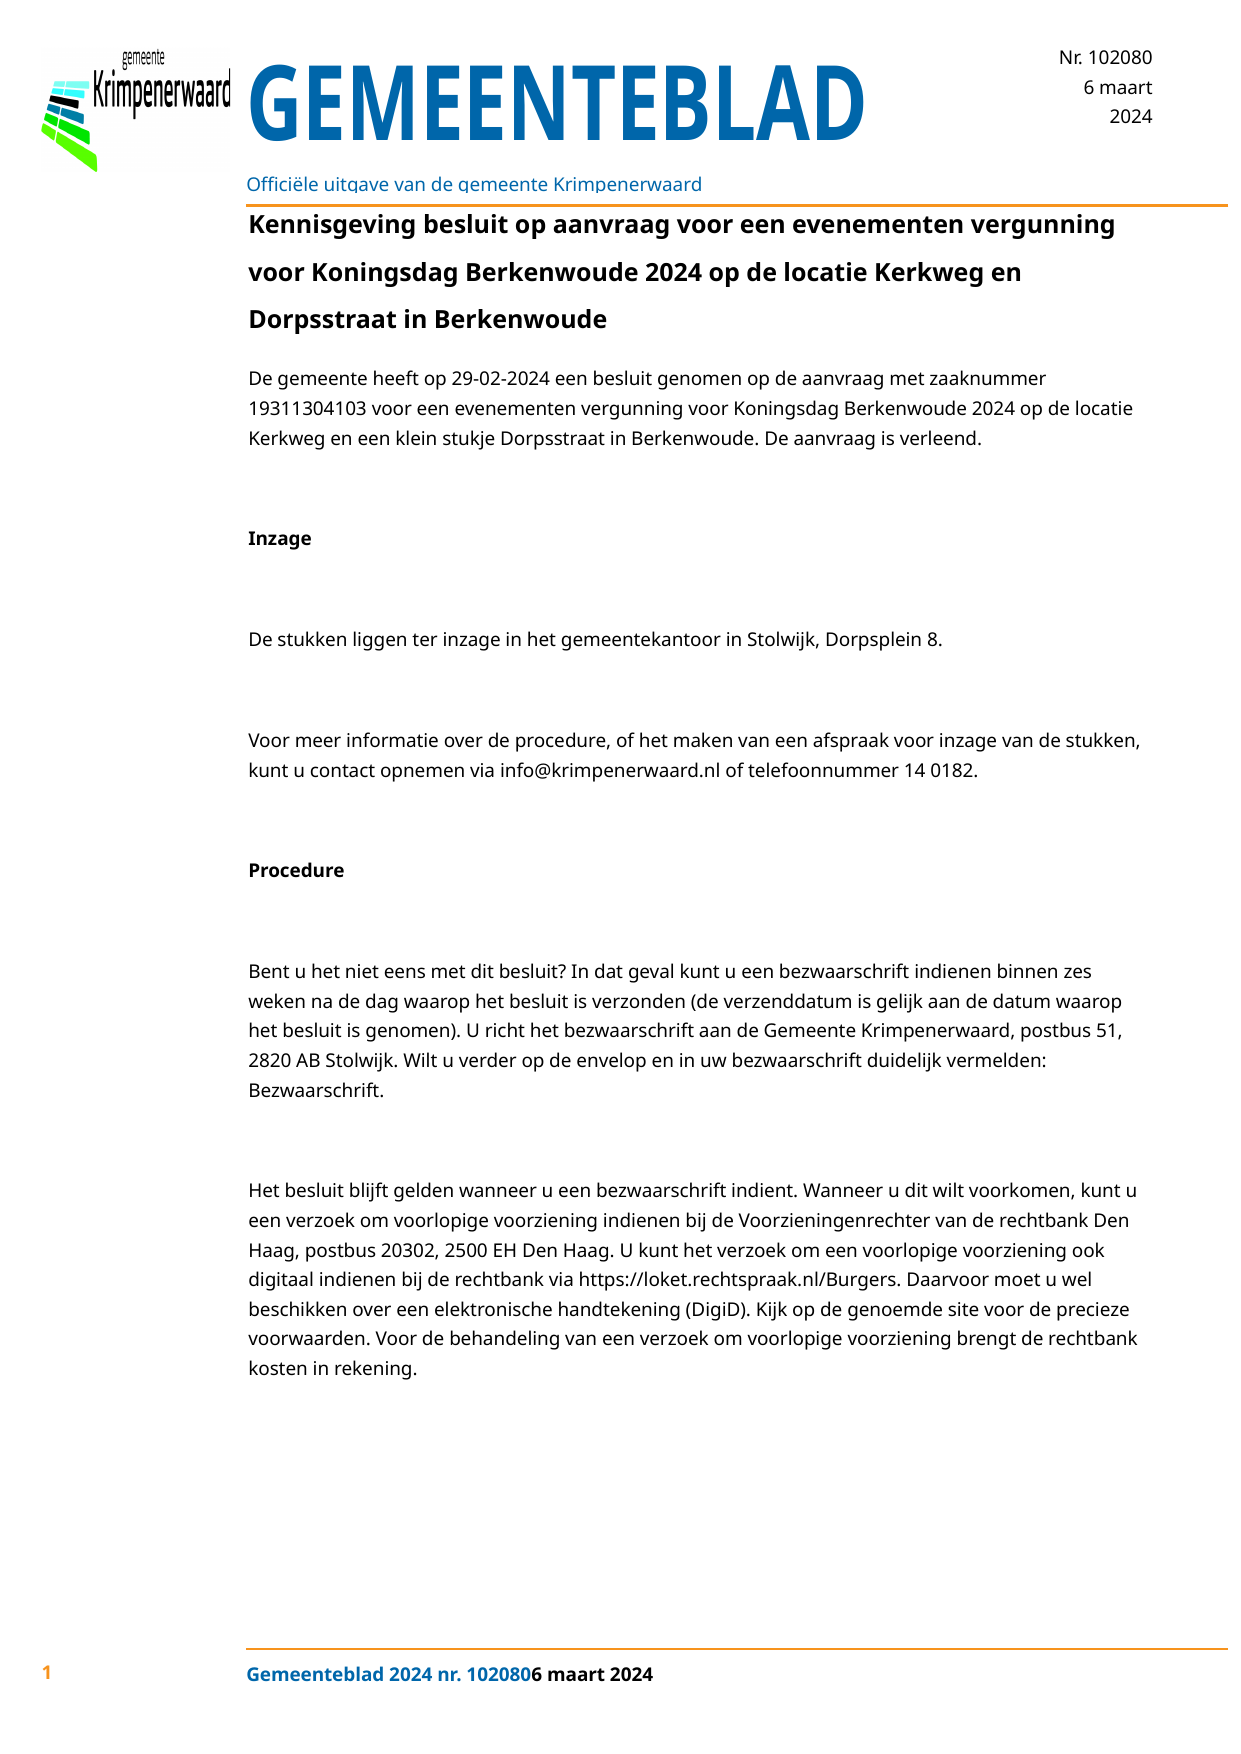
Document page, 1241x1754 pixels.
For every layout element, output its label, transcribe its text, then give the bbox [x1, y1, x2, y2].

text De gemeente heeft op 29-02-2024 een besluit genomen op de aanvraag met zaaknummer 19311304103 voor een evenementen vergunning voor Koningsdag Berkenwoude 2024 op de locatie Kerkweg en een klein stukje Dorpsstraat in Berkenwoude. De aanvraag is verleend. [248, 366, 1152, 450]
text Voor meer informatie over de procedure, of het maken van een afspraak voor inzage van de stukken, kunt u contact opnemen via info@krimpenerwaard.nl of telefoonnummer 14 0182. [248, 727, 1152, 782]
text Procedure [248, 858, 1152, 883]
text De stukken liggen ter inzage in het gemeentekantoor in Stolwijk, Dorpsplein 8. [248, 626, 1152, 652]
text Inzage [248, 526, 1152, 551]
picture [41, 47, 231, 172]
text Het besluit blijft gelden wanneer u een bezwaarschrift indient. Wanneer u dit wilt voorkomen, kunt u een verzoek om voorlopige voorziening indienen bij de Voorzieningenrechter van de rechtbank Den Haag, postbus 20302, 2500 EH Den Haag. U kunt het verzoek om een voorlopige voorziening ook digitaal indienen bij de rechtbank via https://loket.rechtspraak.nl/Burgers. Daarvoor moet u wel beschikken over een elektronische handtekening (DigiD). Kijk op de genoemde site voor de precieze voorwaarden. Voor de behandeling van een verzoek om voorlopige voorziening brengt de rechtbank kosten in rekening. [248, 1178, 1152, 1381]
text Kennisgeving besluit op aanvraag voor een evenementen vergunning voor Koningsdag Berkenwoude 2024 op de locatie Kerkweg en Dorpsstraat in Berkenwoude [248, 207, 1152, 336]
text Bent u het niet eens met dit besluit? In dat geval kunt u een bezwaarschrift indienen binnen zes weken na de dag waarop het besluit is verzonden (de verzenddatum is gelijk aan de datum waarop het besluit is genomen). U richt het bezwaarschrift aan de Gemeente Krimpenerwaard, postbus 51, 2820 AB Stolwijk. Wilt u verder op de envelop en in uw bezwaarschrift duidelijk vermelden: Bezwaarschrift. [248, 958, 1152, 1102]
